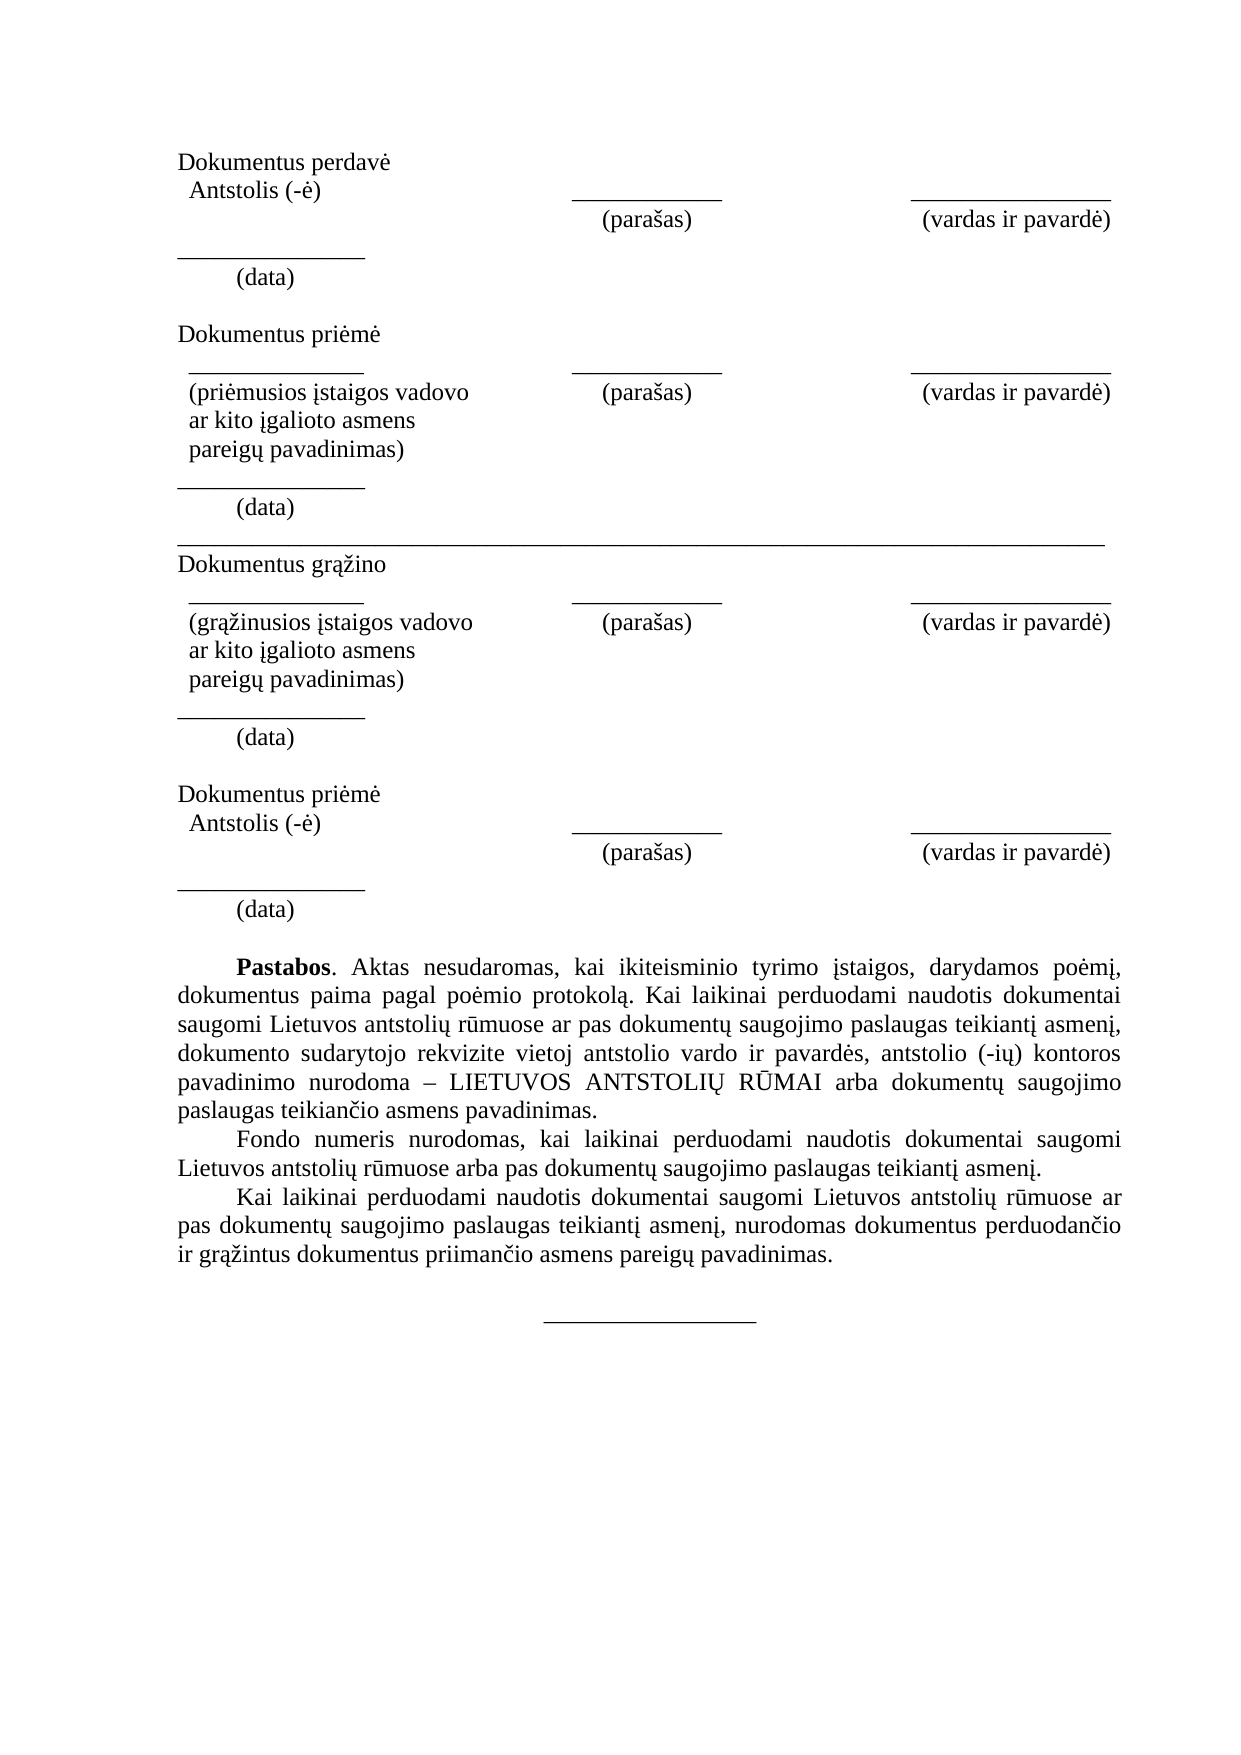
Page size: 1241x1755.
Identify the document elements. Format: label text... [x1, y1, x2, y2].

text (data) [177, 894, 1122, 923]
table_header Antstolis (-ė) [177, 808, 489, 866]
text Kai laikinai perduodami naudotis dokumentai saugomi Lietuvos antstolių rūmuose ar pas dokumentų saugojimo paslaugas teikiantį asmenį, nurodomas dokumentus perduodančio ir grąžintus dokumentus priimančio asmens pareigų pavadinimas. [177, 1182, 1122, 1268]
text _______________ [177, 866, 1122, 894]
table_header Antstolis (-ė) [177, 176, 489, 233]
text Pastabos. Aktas nesudaromas, kai ikiteisminio tyrimo įstaigos, darydamos poėmį, dokumentus paima pagal poėmio protokolą. Kai laikinai perduodami naudotis dokumentai saugomi Lietuvos antstolių rūmuose ar pas dokumentų saugojimo paslaugas teikiantį asmenį, dokumento sudarytojo rekvizite vietoj antstolio vardo ir pavardės, antstolio (-ių) kontoros pavadinimo nurodoma – LIETUVOS ANTSTOLIŲ RŪMAI arba dokumentų saugojimo paslaugas teikiančio asmens pavadinimas. [177, 952, 1122, 1124]
text (data) [177, 722, 1122, 751]
table_header ________________ (vardas ir pavardė) [804, 808, 1122, 866]
text (data) [177, 262, 1122, 291]
text Dokumentus perdavė [177, 147, 1122, 176]
text _______________ [177, 463, 1122, 492]
text (data) [177, 492, 1122, 521]
text Dokumentus priėmė [177, 779, 1122, 808]
table_header ________________ (vardas ir pavardė) [804, 578, 1122, 693]
text Fondo numeris nurodomas, kai laikinai perduodami naudotis dokumentai saugomi Lietuvos antstolių rūmuose arba pas dokumentų saugojimo paslaugas teikiantį asmenį. [177, 1124, 1122, 1182]
table_header ____________ (parašas) [489, 348, 804, 463]
table_header ________________ (vardas ir pavardė) [804, 348, 1122, 463]
table_header ____________ (parašas) [489, 176, 804, 233]
table_header ____________ (parašas) [489, 808, 804, 866]
text _ [177, 521, 1122, 549]
table_header ____________ (parašas) [489, 578, 804, 693]
text Dokumentus priėmė [177, 319, 1122, 348]
text _______________ [177, 693, 1122, 722]
table_header ______________ (grąžinusios įstaigos vadovo ar kito įgalioto asmens pareigų pavadinimas) [177, 578, 489, 693]
text _______________ [177, 233, 1122, 262]
table_header ______________ (priėmusios įstaigos vadovo ar kito įgalioto asmens pareigų pavadinimas) [177, 348, 489, 463]
text Dokumentus grąžino [177, 549, 1122, 578]
table_header ________________ (vardas ir pavardė) [804, 176, 1122, 233]
text _________________ [177, 1297, 1122, 1326]
